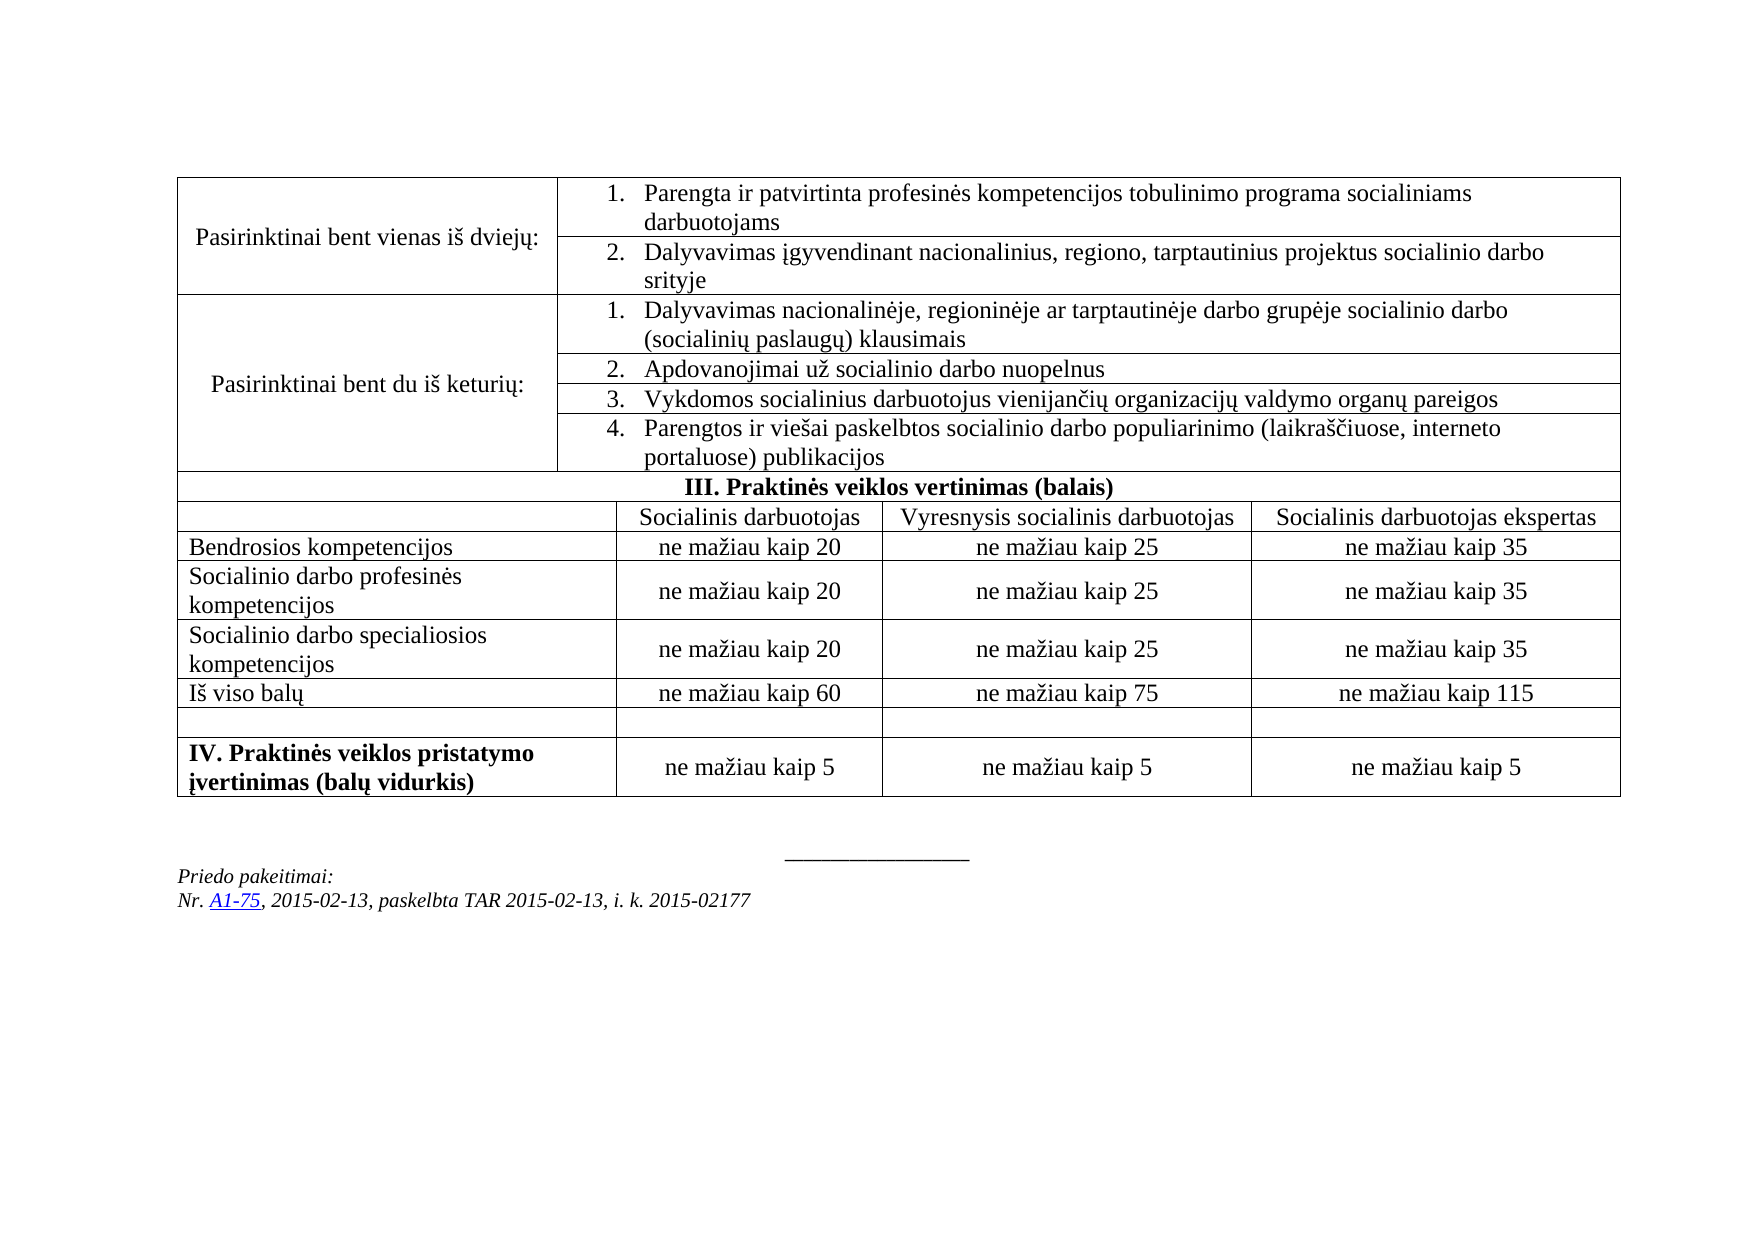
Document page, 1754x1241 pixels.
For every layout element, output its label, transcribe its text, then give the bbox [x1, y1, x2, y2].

table_cell Socialinio darbo profesinės kompetencijos [178, 561, 616, 619]
table_cell 2. Dalyvavimas įgyvendinant nacionalinius, regiono, tarptautinius projektus socialinio darbo srityje [558, 237, 1620, 294]
table_cell ne mažiau kaip 5 [1252, 738, 1620, 796]
table_cell ne mažiau kaip 115 [1252, 679, 1620, 707]
table_cell ne mažiau kaip 25 [883, 620, 1251, 677]
table_cell Socialinis darbuotojas ekspertas [1252, 502, 1620, 531]
text Nr. A1-75, 2015-02-13, paskelbta TAR 2015-02-13, i. k. 2015-02177 [177, 888, 1577, 912]
table_cell Socialinis darbuotojas [617, 502, 882, 531]
table_cell ne mažiau kaip 5 [883, 738, 1251, 796]
table_cell Vyresnysis socialinis darbuotojas [883, 502, 1251, 531]
table_cell [883, 708, 1251, 737]
text Priedo pakeitimai: [177, 864, 1577, 888]
table_cell ne mažiau kaip 35 [1252, 532, 1620, 560]
table_cell ne mažiau kaip 20 [617, 620, 882, 677]
table_cell [617, 708, 882, 737]
table_cell Pasirinktinai bent vienas iš dviejų: [178, 178, 557, 294]
table_cell Pasirinktinai bent du iš keturių: [178, 295, 557, 471]
table_cell ne mažiau kaip 35 [1252, 561, 1620, 619]
table_cell 3. Vykdomos socialinius darbuotojus vienijančių organizacijų valdymo organų pareigos [558, 384, 1620, 412]
table_cell ne mažiau kaip 35 [1252, 620, 1620, 677]
table_cell Socialinio darbo specialiosios kompetencijos [178, 620, 616, 677]
table_cell 4. Parengtos ir viešai paskelbtos socialinio darbo populiarinimo (laikraščiuose, interneto portaluose) publikacijos [558, 414, 1620, 471]
table_cell IV. Praktinės veiklos pristatymo įvertinimas (balų vidurkis) [178, 738, 616, 796]
table_cell ne mažiau kaip 25 [883, 532, 1251, 560]
table_cell ne mažiau kaip 75 [883, 679, 1251, 707]
table_cell ne mažiau kaip 5 [617, 738, 882, 796]
table_cell ne mažiau kaip 20 [617, 561, 882, 619]
table_cell 2. Apdovanojimai už socialinio darbo nuopelnus [558, 354, 1620, 383]
table_cell 1. Parengta ir patvirtinta profesinės kompetencijos tobulinimo programa socialiniams darbuotojams [558, 178, 1620, 236]
table_cell [178, 502, 616, 531]
table_cell Bendrosios kompetencijos [178, 532, 616, 560]
table_cell ne mažiau kaip 25 [883, 561, 1251, 619]
table_cell [1252, 708, 1620, 737]
table_cell [178, 708, 616, 737]
table_cell ne mažiau kaip 60 [617, 679, 882, 707]
table_cell 1. Dalyvavimas nacionalinėje, regioninėje ar tarptautinėje darbo grupėje socialinio darbo (socialinių paslaugų) klausimais [558, 295, 1620, 353]
table_cell ne mažiau kaip 20 [617, 532, 882, 560]
table_cell Iš viso balų [178, 679, 616, 707]
table_cell III. Praktinės veiklos vertinimas (balais) [178, 472, 1620, 501]
text ____________________ [177, 836, 1577, 864]
